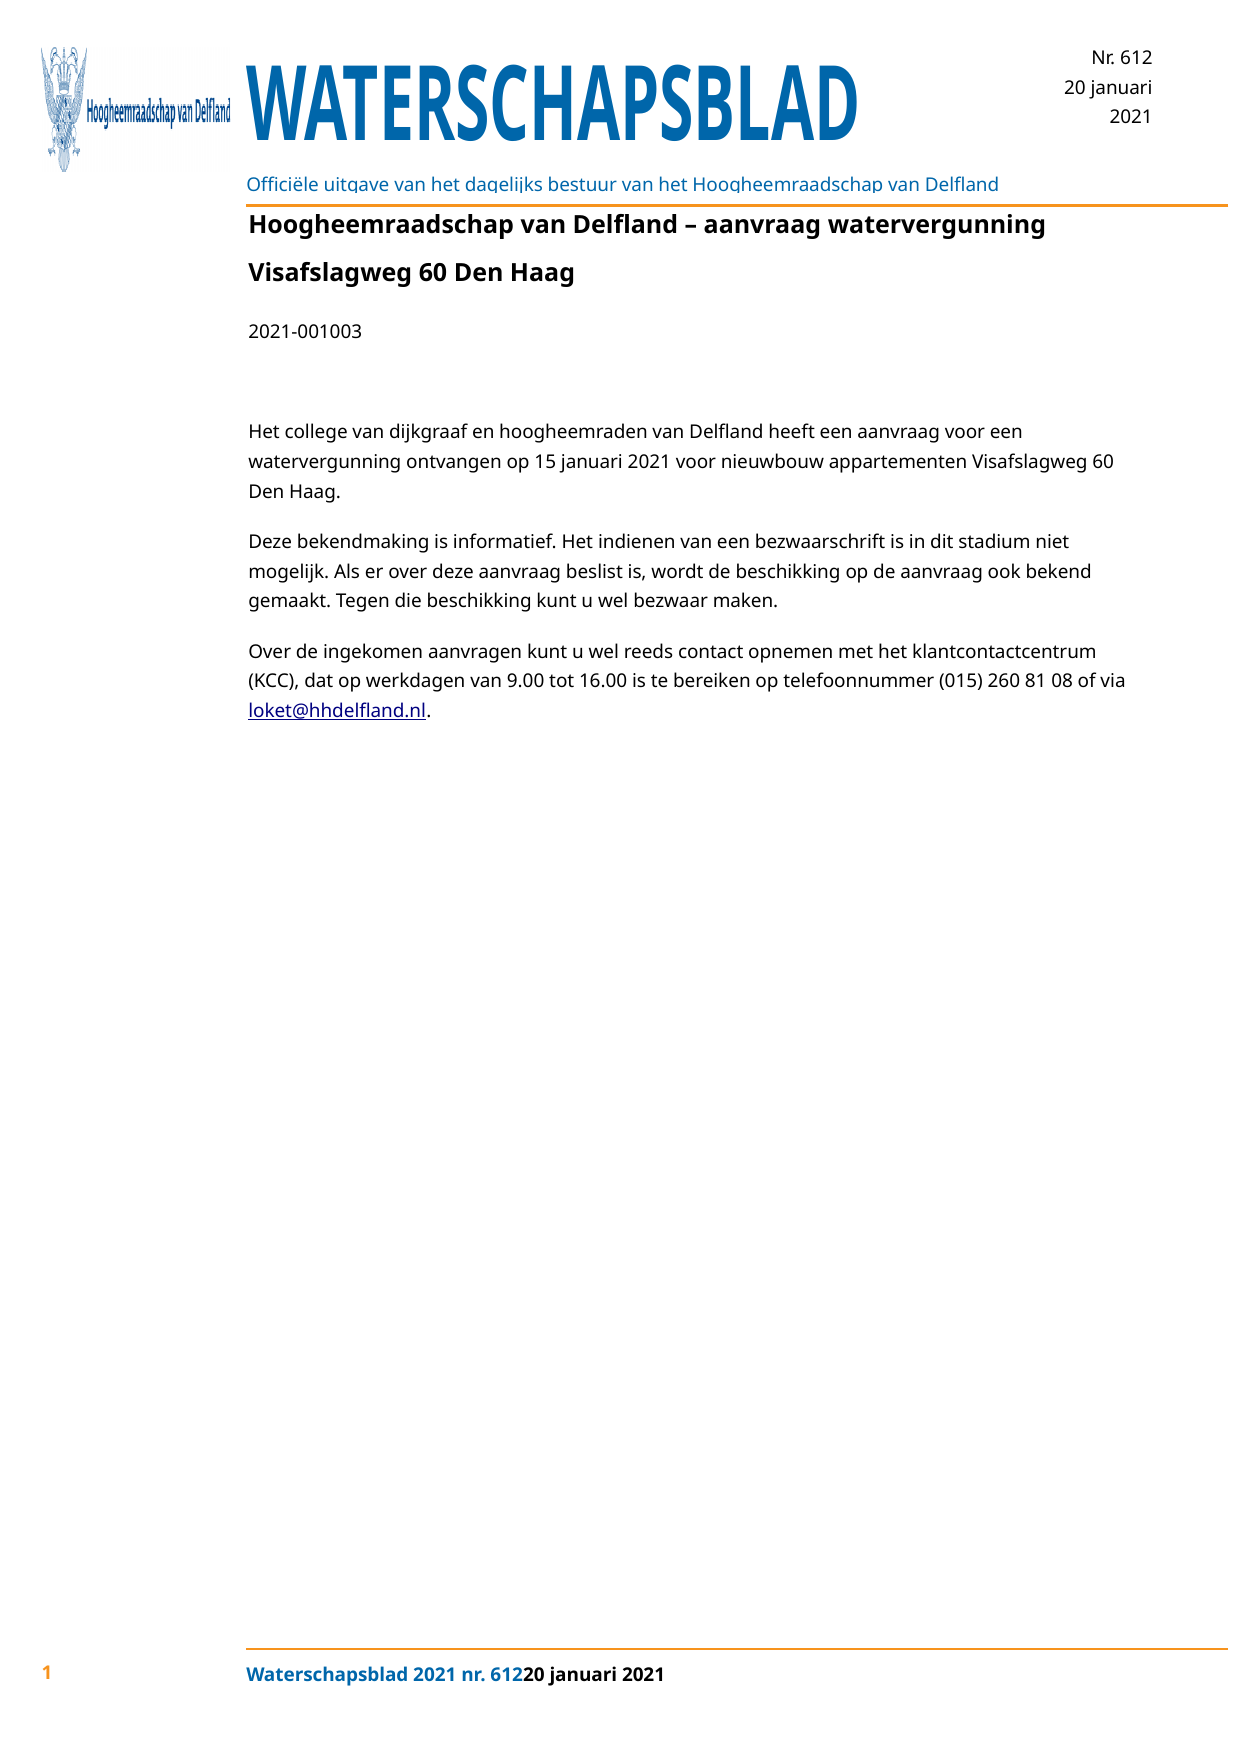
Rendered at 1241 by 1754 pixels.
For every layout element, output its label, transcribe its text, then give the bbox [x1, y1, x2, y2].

text Over de ingekomen aanvragen kunt u wel reeds contact opnemen met het klantcontactcentrum (KCC), dat op werkdagen van 9.00 tot 16.00 is te bereiken op telefoonnummer (015) 260 81 08 of via loket@hhdelfland.nl. [248, 638, 1152, 723]
picture [41, 47, 231, 172]
text 2021-001003 [248, 318, 1152, 344]
text Deze bekendmaking is informatief. Het indienen van een bezwaarschrift is in dit stadium niet mogelijk. Als er over deze aanvraag beslist is, wordt de beschikking op de aanvraag ook bekend gemaakt. Tegen die beschikking kunt u wel bezwaar maken. [248, 528, 1152, 613]
text Het college van dijkgraaf en hoogheemraden van Delfland heeft een aanvraag voor een watervergunning ontvangen op 15 januari 2021 voor nieuwbouw appartementen Visafslagweg 60 Den Haag. [248, 419, 1152, 504]
text Hoogheemraadschap van Delfland – aanvraag watervergunning Visafslagweg 60 Den Haag [248, 207, 1152, 288]
